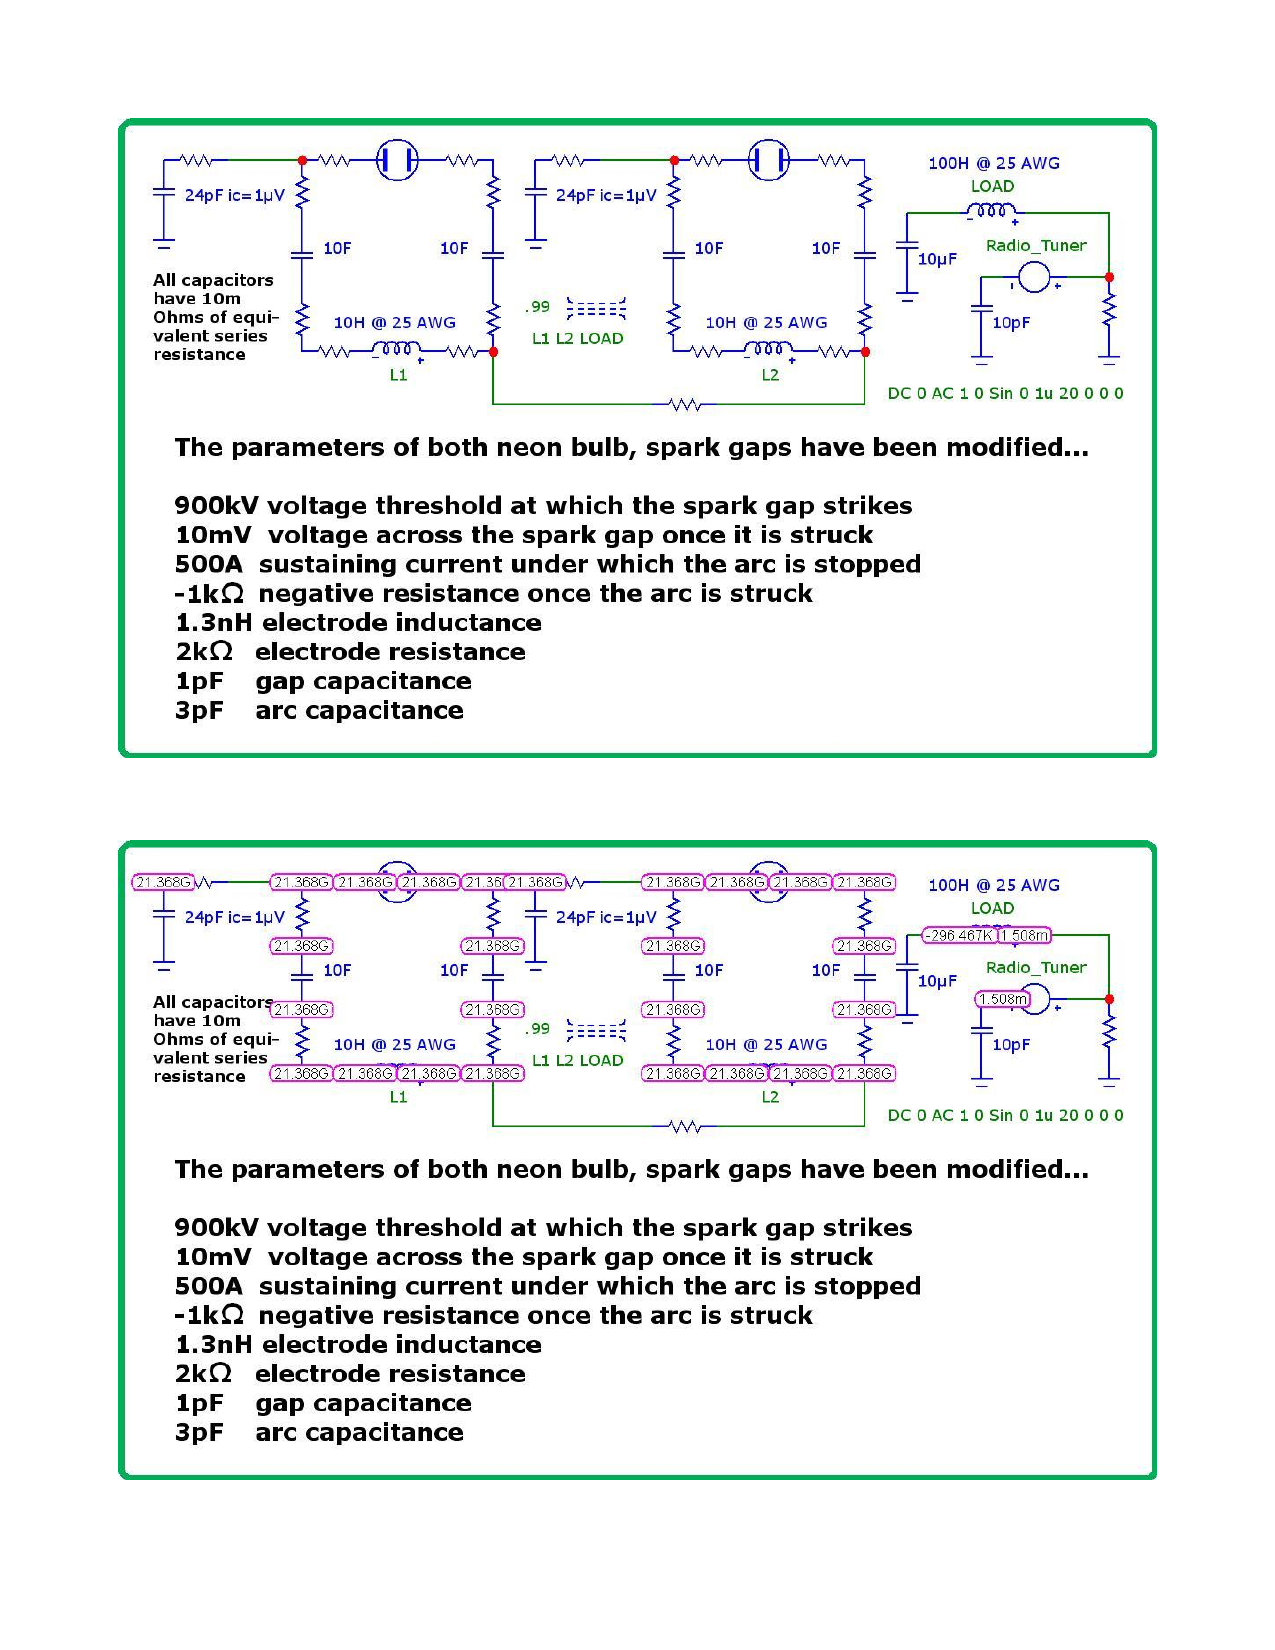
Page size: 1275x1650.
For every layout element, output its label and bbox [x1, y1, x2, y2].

picture [118, 118, 1157, 758]
picture [118, 840, 1157, 1480]
